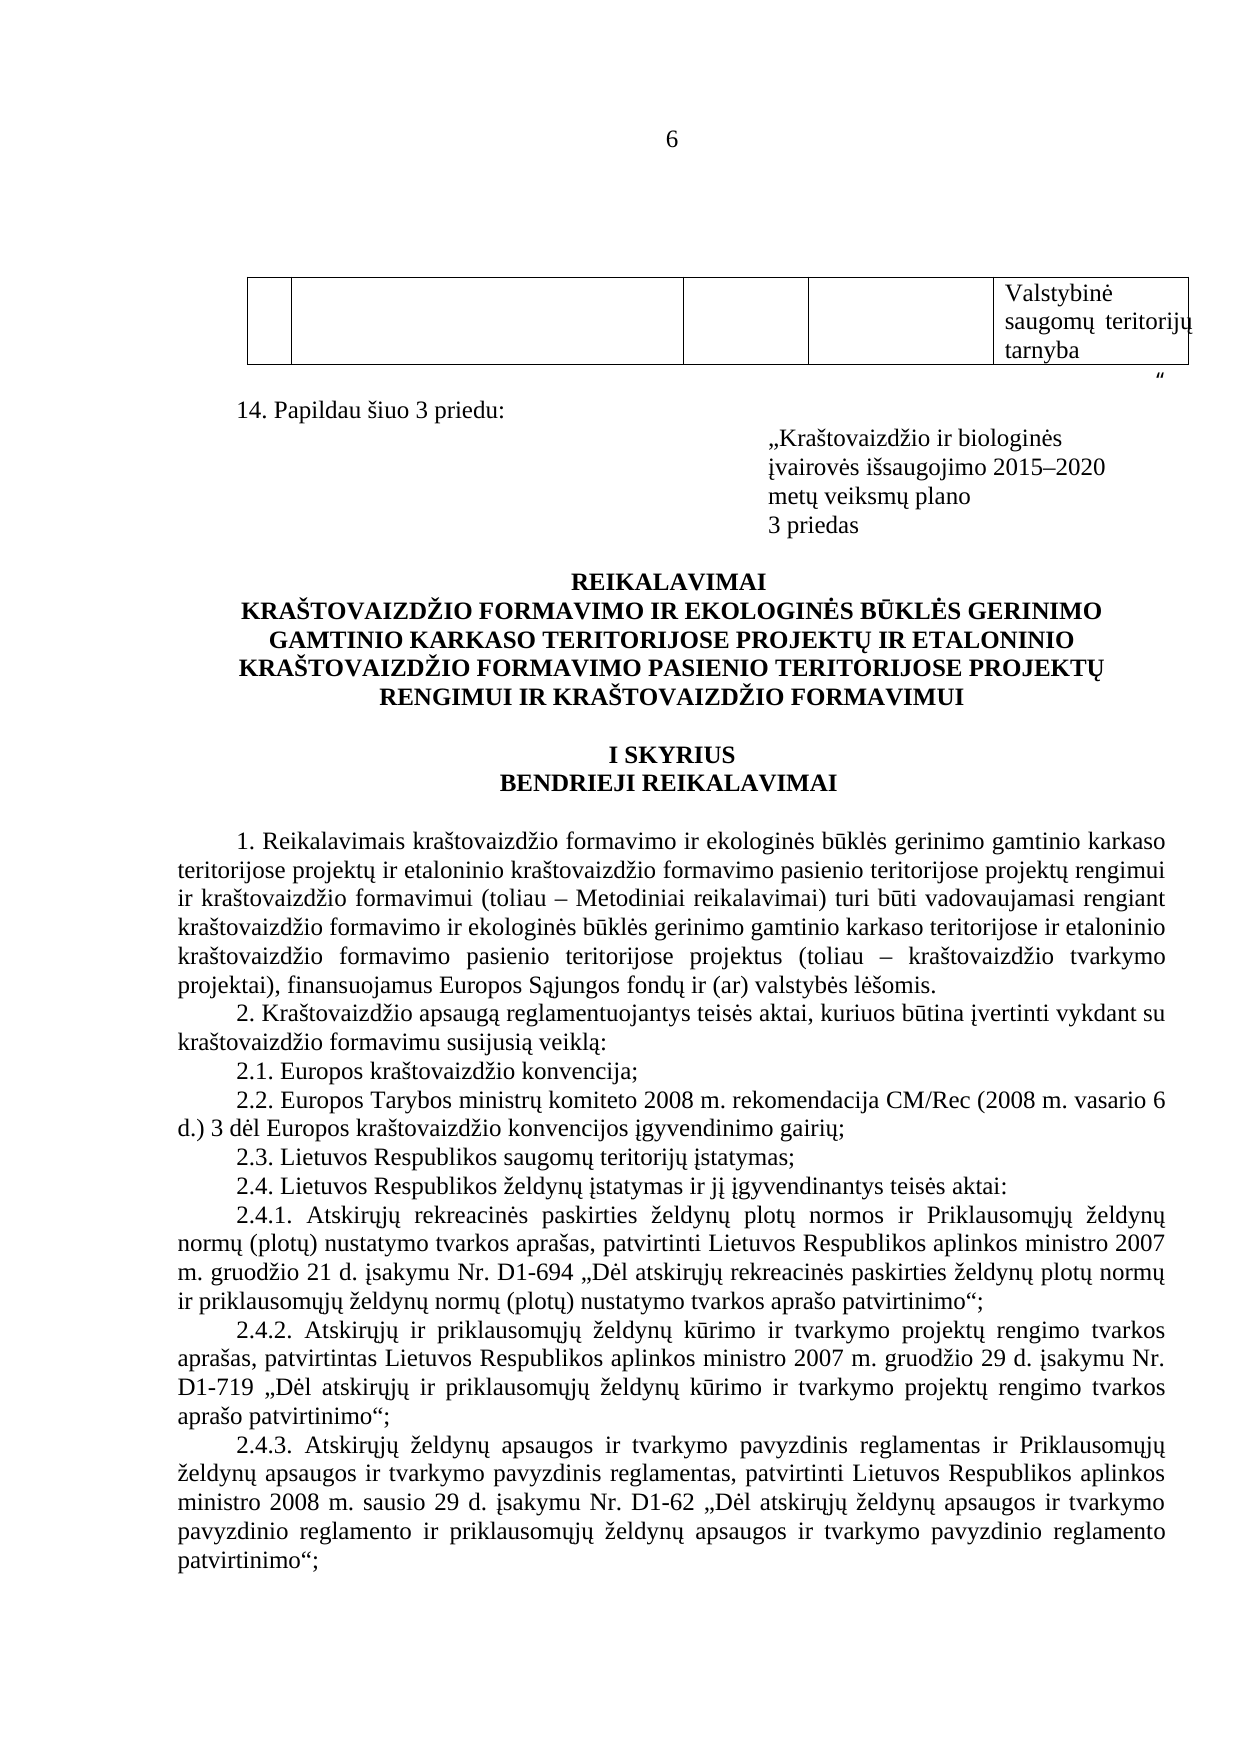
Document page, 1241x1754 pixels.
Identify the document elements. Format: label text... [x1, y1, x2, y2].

text 2.2. Europos Tarybos ministrų komiteto 2008 m. rekomendacija CM/Rec (2008 m. vasario 6 d.) 3 dėl Europos kraštovaizdžio konvencijos įgyvendinimo gairių; [177, 1085, 1166, 1142]
table_header [684, 278, 808, 364]
text REIKALAVIMAI [177, 567, 1166, 596]
text 2. Kraštovaizdžio apsaugą reglamentuojantys teisės aktai, kuriuos būtina įvertinti vykdant su kraštovaizdžio formavimu susijusią veiklą: [177, 998, 1166, 1056]
table_header Aplinkos ministerija, Lietuvos zoologijos sodas, Saugomų teritorijų direkcijos, Valstybinė saugomų teritorijų tarnyba [994, 278, 1188, 364]
table_header 55. [248, 278, 291, 364]
table_header Organizuoti saugomų rūšių (balinio vėžlio, kurtinio, didžiojo apuoko, raudonpilvės kūmutės) veisimą ir jų išleidimą į aplinką (apima veisimo dokumentų rengimą, priežiūrą, reikiamos įrangos, patalpų įsigijimą) [292, 278, 683, 364]
text „Kraštovaizdžio ir biologinės įvairovės išsaugojimo 2015–2020 metų veiksmų plano [768, 423, 1122, 510]
text “ [177, 365, 1166, 395]
text 1. Reikalavimais kraštovaizdžio formavimo ir ekologinės būklės gerinimo gamtinio karkaso teritorijose projektų ir etaloninio kraštovaizdžio formavimo pasienio teritorijose projektų rengimui ir kraštovaizdžio formavimui (toliau – Metodiniai reikalavimai) turi būti vadovaujamasi rengiant kraštovaizdžio formavimo ir ekologinės būklės gerinimo gamtinio karkaso teritorijose ir etaloninio kraštovaizdžio formavimo pasienio teritorijose projektus (toliau – kraštovaizdžio tvarkymo projektai), finansuojamus Europos Sąjungos fondų ir (ar) valstybės lėšomis. [177, 826, 1166, 998]
text 14. Papildau šiuo 3 priedu: [177, 395, 1181, 423]
text KRAŠTOVAIZDŽIO FORMAVIMO IR EKOLOGINĖS BŪKLĖS GERINIMO GAMTINIO KARKASO TERITORIJOSE PROJEKTŲ IR ETALONINIO KRAŠTOVAIZDŽIO FORMAVIMO PASIENIO TERITORIJOSE PROJEKTŲ RENGIMUI IR KRAŠTOVAIZDŽIO FORMAVIMUI [177, 596, 1166, 711]
text 2.4.3. Atskirųjų želdynų apsaugos ir tvarkymo pavyzdinis reglamentas ir Priklausomųjų želdynų apsaugos ir tvarkymo pavyzdinis reglamentas, patvirtinti Lietuvos Respublikos aplinkos ministro 2008 m. sausio 29 d. įsakymu Nr. D1-62 „Dėl atskirųjų želdynų apsaugos ir tvarkymo pavyzdinio reglamento ir priklausomųjų želdynų apsaugos ir tvarkymo pavyzdinio reglamento patvirtinimo“; [177, 1430, 1166, 1573]
text 2.1. Europos kraštovaizdžio konvencija; [177, 1056, 1166, 1085]
text 2.4.2. Atskirųjų ir priklausomųjų želdynų kūrimo ir tvarkymo projektų rengimo tvarkos aprašas, patvirtintas Lietuvos Respublikos aplinkos ministro 2007 m. gruodžio 29 d. įsakymu Nr. D1-719 „Dėl atskirųjų ir priklausomųjų želdynų kūrimo ir tvarkymo projektų rengimo tvarkos aprašo patvirtinimo“; [177, 1315, 1166, 1430]
table_header [809, 278, 993, 364]
text 2.3. Lietuvos Respublikos saugomų teritorijų įstatymas; [177, 1142, 1166, 1171]
text BENDRIEJI REIKALAVIMAI [177, 768, 1166, 797]
text 3 priedas [768, 510, 1122, 538]
text 2.4. Lietuvos Respublikos želdynų įstatymas ir jį įgyvendinantys teisės aktai: [177, 1171, 1166, 1200]
text I SKYRIUS [177, 740, 1166, 768]
text 2.4.1. Atskirųjų rekreacinės paskirties želdynų plotų normos ir Priklausomųjų želdynų normų (plotų) nustatymo tvarkos aprašas, patvirtinti Lietuvos Respublikos aplinkos ministro 2007 m. gruodžio 21 d. įsakymu Nr. D1-694 „Dėl atskirųjų rekreacinės paskirties želdynų plotų normų ir priklausomųjų želdynų normų (plotų) nustatymo tvarkos aprašo patvirtinimo“; [177, 1200, 1166, 1315]
